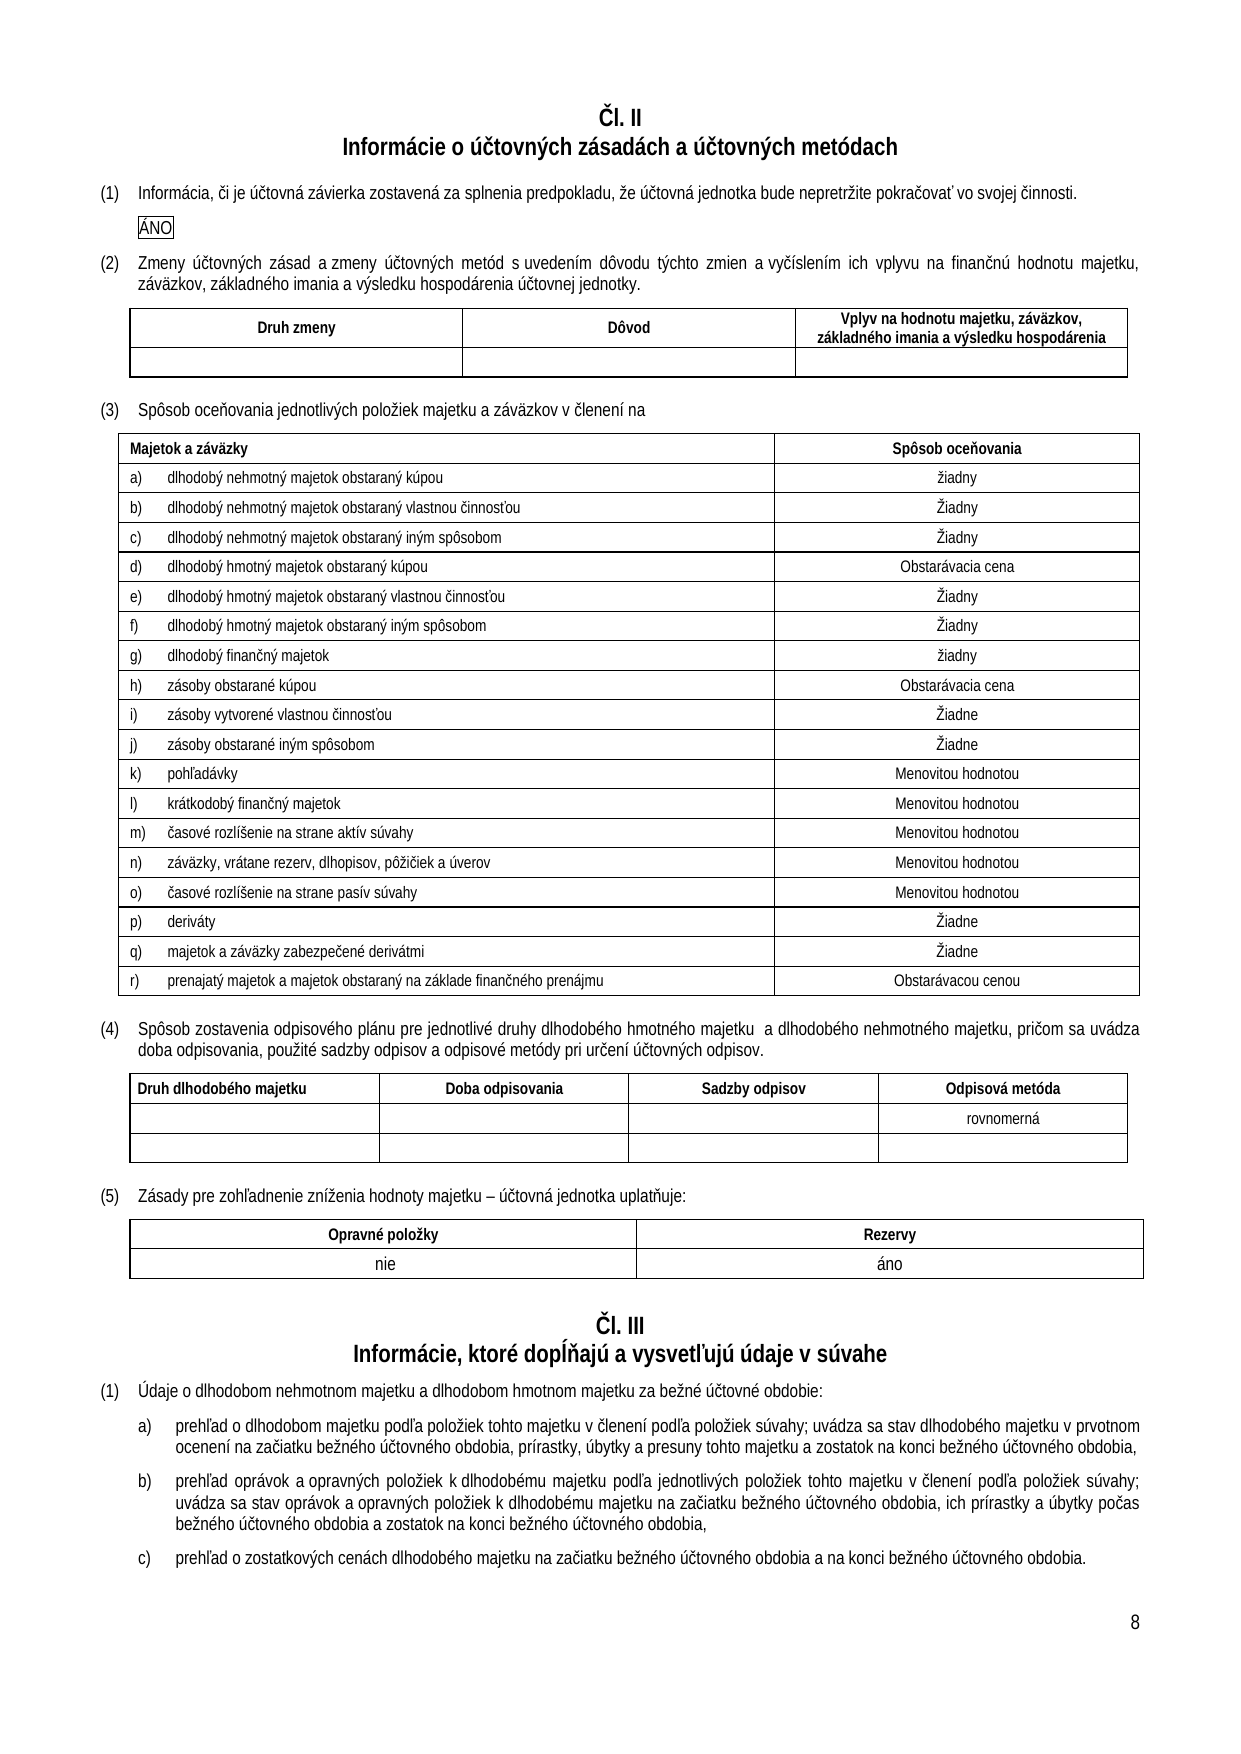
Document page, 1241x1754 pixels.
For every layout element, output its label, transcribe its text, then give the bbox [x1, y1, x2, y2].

table_header Vplyv na hodnotu majetku, záväzkov, základného imania a výsledku hospodárenia [796, 309, 1127, 347]
subtitle Čl. II [100, 103, 1140, 132]
table_cell [629, 1134, 878, 1162]
table_cell [879, 1134, 1127, 1162]
table_cell žiadny [775, 641, 1139, 670]
table_header Opravné položky [131, 1220, 636, 1248]
table_cell dlhodobý hmotný majetok obstaraný kúpou [119, 553, 774, 581]
list Spôsob oceňovania jednotlivých položiek majetku a záväzkov v členení na [100, 399, 1140, 421]
table_cell záväzky, vrátane rezerv, dlhopisov, pôžičiek a úverov [119, 848, 774, 877]
table_cell [463, 348, 795, 376]
table_cell Žiadny [775, 582, 1139, 611]
table_cell zásoby obstarané kúpou [119, 671, 774, 699]
list prehľad o dlhodobom majetku podľa položiek tohto majetku v členení podľa položiek súvahy; uvádza sa stav dlhodobého majetku v prvotnom ocenení na začiatku bežného účtovného obdobia, prírastky, úbytky a presuny tohto majetku a zostatok na konci bežného účtovného obdobia, [138, 1414, 1140, 1458]
table_header Spôsob oceňovania [775, 434, 1139, 463]
table_cell Obstarávacia cena [775, 553, 1139, 581]
table_cell Žiadny [775, 493, 1139, 522]
table_cell dlhodobý nehmotný majetok obstaraný kúpou [119, 464, 774, 492]
table_cell Menovitou hodnotou [775, 789, 1139, 818]
table_cell Žiadne [775, 937, 1139, 966]
table_header Sadzby odpisov [629, 1074, 878, 1103]
table_header Odpisová metóda [879, 1074, 1127, 1103]
table_cell Menovitou hodnotou [775, 848, 1139, 877]
table_cell dlhodobý nehmotný majetok obstaraný iným spôsobom [119, 523, 774, 551]
table_cell Obstarávacou cenou [775, 967, 1139, 995]
table_cell [796, 348, 1127, 376]
table_cell [629, 1104, 878, 1132]
table_cell deriváty [119, 908, 774, 936]
table_cell nie [131, 1249, 636, 1278]
table_cell [131, 348, 462, 376]
table_cell dlhodobý hmotný majetok obstaraný iným spôsobom [119, 612, 774, 640]
subtitle Informácie, ktoré dopĺňajú a vysvetľujú údaje v súvahe [100, 1339, 1140, 1368]
table_cell Menovitou hodnotou [775, 819, 1139, 847]
table_cell Žiadne [775, 908, 1139, 936]
table_header Dôvod [463, 309, 795, 347]
list prehľad o zostatkových cenách dlhodobého majetku na začiatku bežného účtovného obdobia a na konci bežného účtovného obdobia. [138, 1547, 1140, 1569]
table_header Doba odpisovania [380, 1074, 628, 1103]
table_header Majetok a záväzky [119, 434, 774, 463]
table_header Druh zmeny [131, 309, 462, 347]
table_cell žiadny [775, 464, 1139, 492]
table_cell [380, 1134, 628, 1162]
subtitle Informácie o účtovných zásadách a účtovných metódach [100, 132, 1140, 161]
table_header Rezervy [637, 1220, 1143, 1248]
table_cell Žiadne [775, 730, 1139, 758]
table_cell časové rozlíšenie na strane pasív súvahy [119, 878, 774, 906]
table_cell Menovitou hodnotou [775, 760, 1139, 788]
table_cell dlhodobý hmotný majetok obstaraný vlastnou činnosťou [119, 582, 774, 611]
list Informácia, či je účtovná závierka zostavená za splnenia predpokladu, že účtovná jednotka bude nepretržite pokračovať vo svojej činnosti. [100, 182, 1140, 203]
table_cell [380, 1104, 628, 1132]
table_cell časové rozlíšenie na strane aktív súvahy [119, 819, 774, 847]
list Zásady pre zohľadnenie zníženia hodnoty majetku – účtovná jednotka uplatňuje: [100, 1185, 1140, 1206]
text ÁNO [139, 217, 173, 238]
list prehľad oprávok a opravných položiek k dlhodobému majetku podľa jednotlivých položiek tohto majetku v členení podľa položiek súvahy; uvádza sa stav oprávok a opravných položiek k dlhodobému majetku na začiatku bežného účtovného obdobia, ich prírastky a úbytky počas bežného účtovného obdobia a zostatok na konci bežného účtovného obdobia, [138, 1470, 1140, 1535]
table_cell Menovitou hodnotou [775, 878, 1139, 906]
table_cell [131, 1104, 379, 1132]
table_cell prenajatý majetok a majetok obstaraný na základe finančného prenájmu [119, 967, 774, 995]
table_cell krátkodobý finančný majetok [119, 789, 774, 818]
table_cell Žiadne [775, 700, 1139, 729]
table_cell dlhodobý finančný majetok [119, 641, 774, 670]
table_cell zásoby vytvorené vlastnou činnosťou [119, 700, 774, 729]
table_cell [131, 1134, 379, 1162]
text [174, 216, 1140, 239]
subtitle Čl. III [100, 1311, 1140, 1339]
table_cell zásoby obstarané iným spôsobom [119, 730, 774, 758]
list Údaje o dlhodobom nehmotnom majetku a dlhodobom hmotnom majetku za bežné účtovné obdobie: [100, 1380, 1140, 1402]
list Spôsob zostavenia odpisového plánu pre jednotlivé druhy dlhodobého hmotného majetku a dlhodobého nehmotného majetku, pričom sa uvádza doba odpisovania, použité sadzby odpisov a odpisové metódy pri určení účtovných odpisov. [100, 1018, 1140, 1061]
table_cell pohľadávky [119, 760, 774, 788]
list Zmeny účtovných zásad a zmeny účtovných metód s uvedením dôvodu týchto zmien a vyčíslením ich vplyvu na finančnú hodnotu majetku, záväzkov, základného imania a výsledku hospodárenia účtovnej jednotky. [100, 252, 1140, 295]
table_cell áno [637, 1249, 1143, 1278]
table_cell rovnomerná [879, 1104, 1127, 1132]
table_cell majetok a záväzky zabezpečené derivátmi [119, 937, 774, 966]
table_cell dlhodobý nehmotný majetok obstaraný vlastnou činnosťou [119, 493, 774, 522]
table_header Druh dlhodobého majetku [131, 1074, 379, 1103]
table_cell Žiadny [775, 523, 1139, 551]
table_cell Žiadny [775, 612, 1139, 640]
table_cell Obstarávacia cena [775, 671, 1139, 699]
